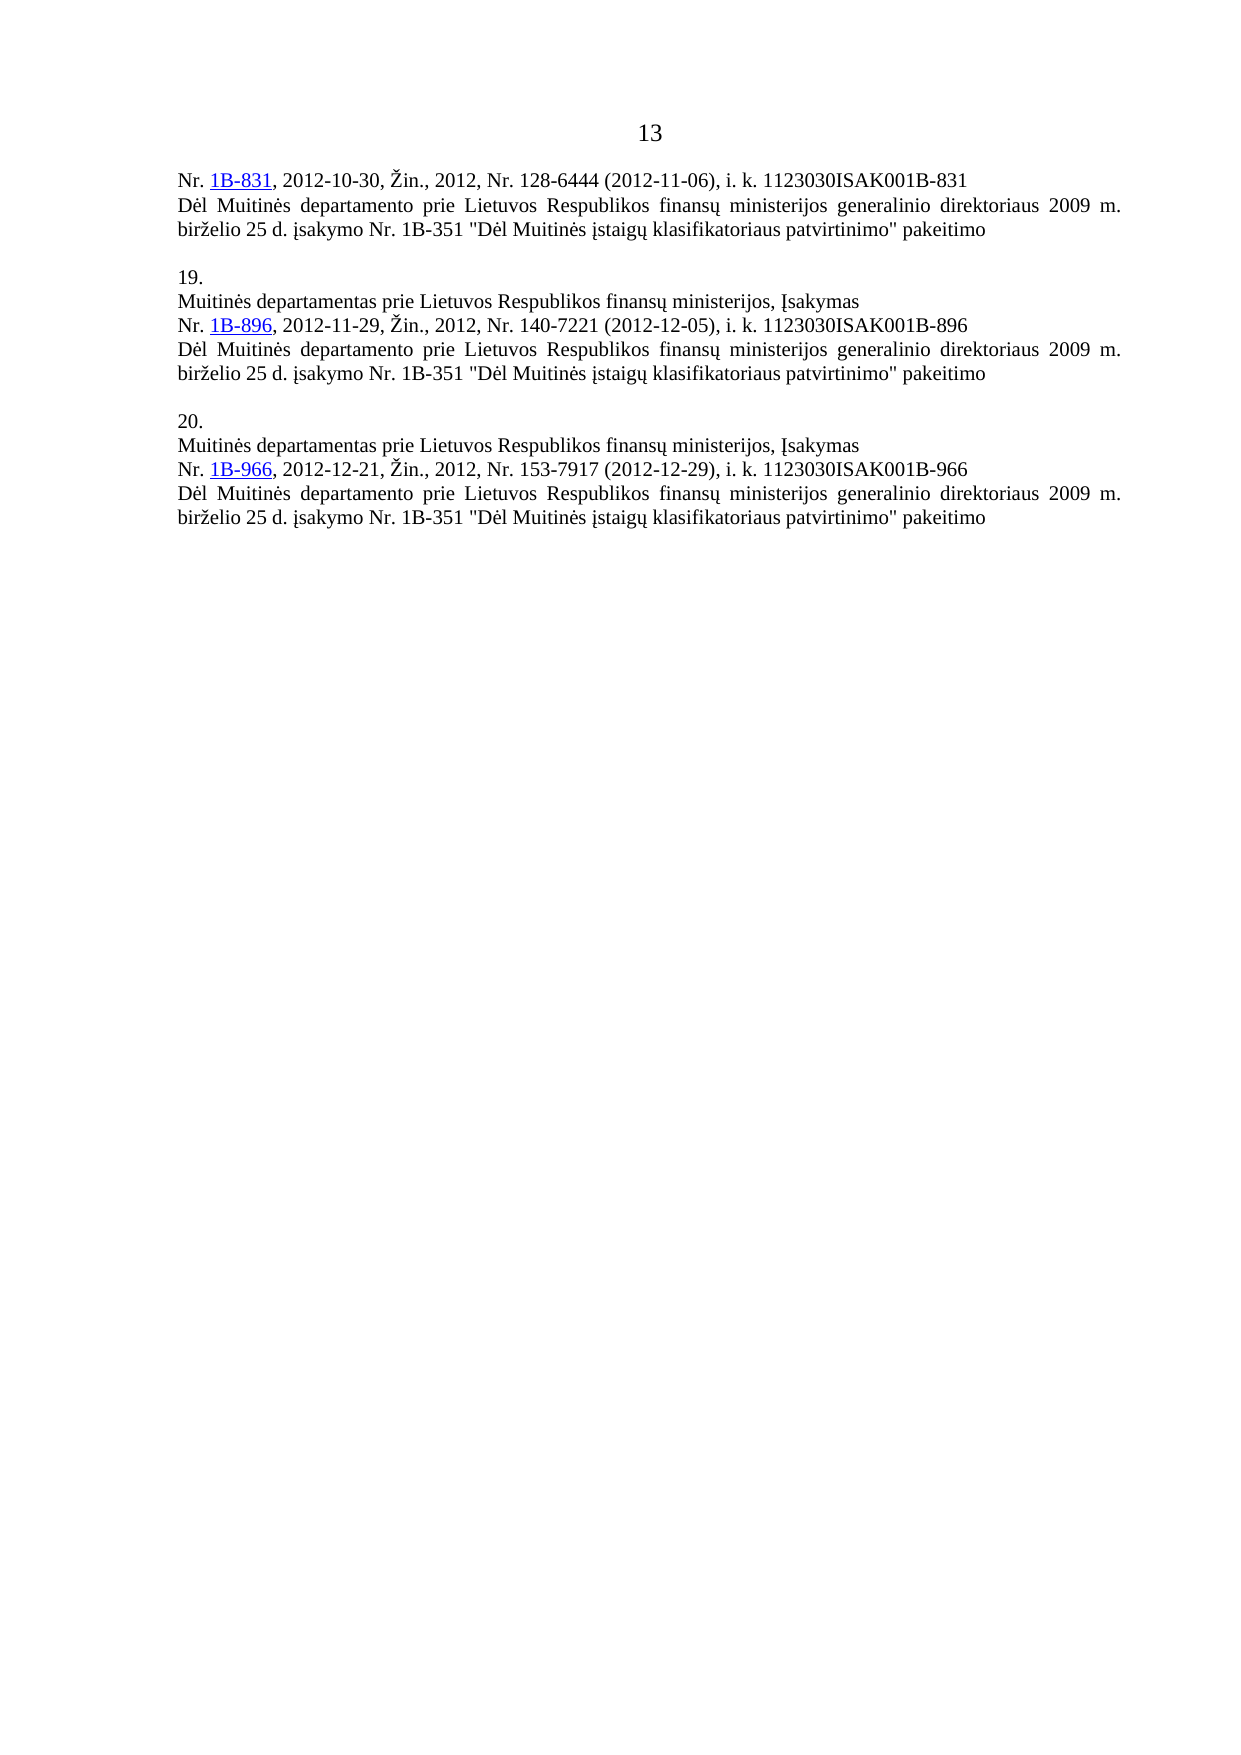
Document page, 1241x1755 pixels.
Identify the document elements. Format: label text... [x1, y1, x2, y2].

text Nr. 1B-896, 2012-11-29, Žin., 2012, Nr. 140-7221 (2012-12-05), i. k. 1123030ISAK001B-896 [177, 313, 1122, 337]
text Muitinės departamentas prie Lietuvos Respublikos finansų ministerijos, Įsakymas [177, 433, 1122, 457]
text Nr. 1B-966, 2012-12-21, Žin., 2012, Nr. 153-7917 (2012-12-29), i. k. 1123030ISAK001B-966 [177, 457, 1122, 481]
text Nr. 1B-831, 2012-10-30, Žin., 2012, Nr. 128-6444 (2012-11-06), i. k. 1123030ISAK001B-831 [177, 168, 1122, 192]
text 19. [177, 265, 1122, 289]
text Muitinės departamentas prie Lietuvos Respublikos finansų ministerijos, Įsakymas [177, 289, 1122, 313]
text Dėl Muitinės departamento prie Lietuvos Respublikos finansų ministerijos generalinio direktoriaus 2009 m. birželio 25 d. įsakymo Nr. 1B-351 "Dėl Muitinės įstaigų klasifikatoriaus patvirtinimo" pakeitimo [177, 337, 1122, 385]
text Dėl Muitinės departamento prie Lietuvos Respublikos finansų ministerijos generalinio direktoriaus 2009 m. birželio 25 d. įsakymo Nr. 1B-351 "Dėl Muitinės įstaigų klasifikatoriaus patvirtinimo" pakeitimo [177, 192, 1122, 241]
text 20. [177, 409, 1122, 433]
text Dėl Muitinės departamento prie Lietuvos Respublikos finansų ministerijos generalinio direktoriaus 2009 m. birželio 25 d. įsakymo Nr. 1B-351 "Dėl Muitinės įstaigų klasifikatoriaus patvirtinimo" pakeitimo [177, 481, 1122, 529]
